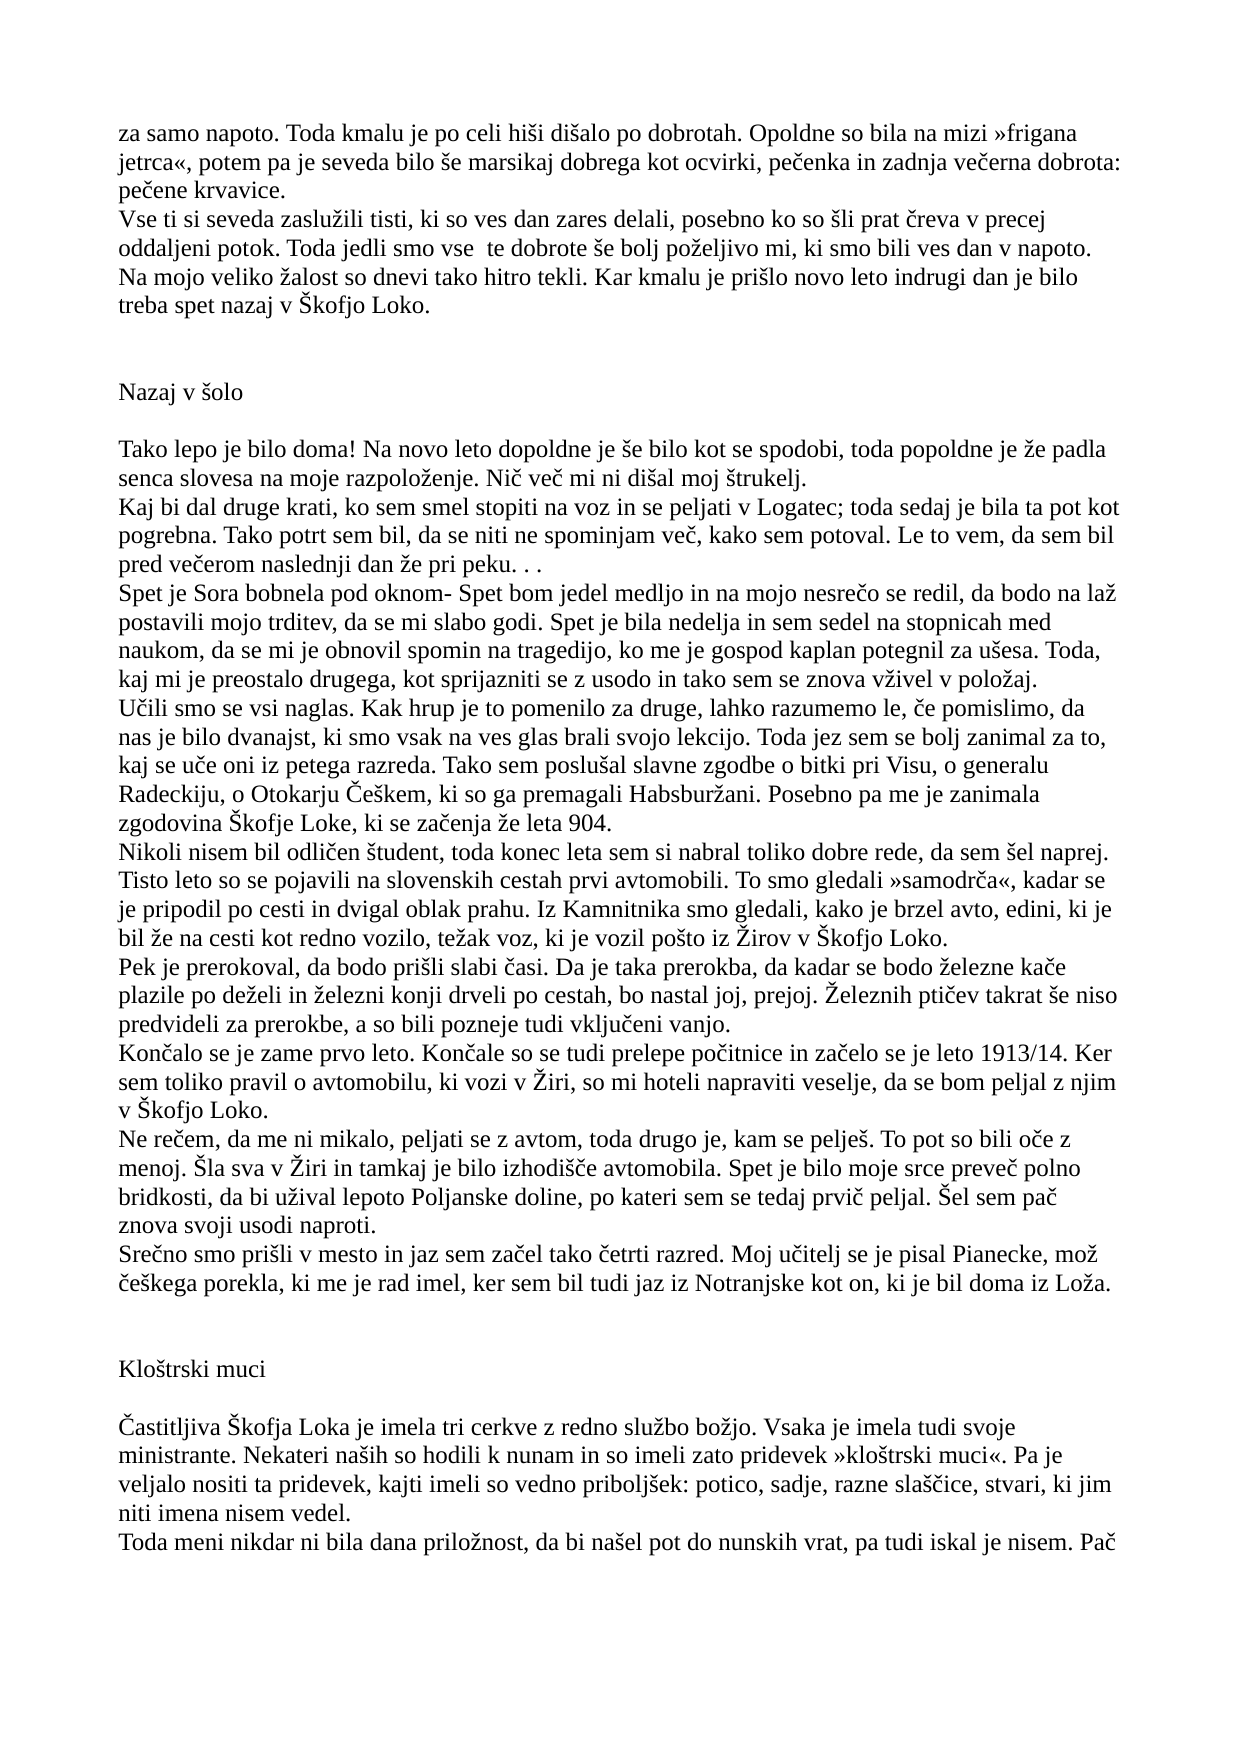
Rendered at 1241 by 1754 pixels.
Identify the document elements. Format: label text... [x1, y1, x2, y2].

text Tako lepo je bilo doma! Na novo leto dopoldne je še bilo kot se spodobi, toda popoldne je že padla senca slovesa na moje razpoloženje. Nič več mi ni dišal moj štrukelj. [118, 434, 1122, 492]
text Vse ti si seveda zaslužili tisti, ki so ves dan zares delali, posebno ko so šli prat čreva v precej oddaljeni potok. Toda jedli smo vse te dobrote še bolj poželjivo mi, ki smo bili ves dan v napoto. [118, 204, 1122, 262]
text Spet je Sora bobnela pod oknom- Spet bom jedel medljo in na mojo nesrečo se redil, da bodo na laž postavili mojo trditev, da se mi slabo godi. Spet je bila nedelja in sem sedel na stopnicah med naukom, da se mi je obnovil spomin na tragedijo, ko me je gospod kaplan potegnil za ušesa. Toda, kaj mi je preostalo drugega, kot sprijazniti se z usodo in tako sem se znova vživel v položaj. [118, 578, 1122, 693]
text Kaj bi dal druge krati, ko sem smel stopiti na voz in se peljati v Logatec; toda sedaj je bila ta pot kot pogrebna. Tako potrt sem bil, da se niti ne spominjam več, kako sem potoval. Le to vem, da sem bil pred večerom naslednji dan že pri peku. . . [118, 492, 1122, 578]
text Toda meni nikdar ni bila dana priložnost, da bi našel pot do nunskih vrat, pa tudi iskal je nisem. Pač [118, 1527, 1122, 1556]
text Pek je prerokoval, da bodo prišli slabi časi. Da je taka prerokba, da kadar se bodo železne kače plazile po deželi in železni konji drveli po cestah, bo nastal joj, prejoj. Železnih ptičev takrat še niso predvideli za prerokbe, a so bili pozneje tudi vključeni vanjo. [118, 952, 1122, 1038]
text Končalo se je zame prvo leto. Končale so se tudi prelepe počitnice in začelo se je leto 1913/14. Ker sem toliko pravil o avtomobilu, ki vozi v Žiri, so mi hoteli napraviti veselje, da se bom peljal z njim v Škofjo Loko. [118, 1038, 1122, 1124]
text Kloštrski muci [118, 1354, 1122, 1383]
text za samo napoto. Toda kmalu je po celi hiši dišalo po dobrotah. Opoldne so bila na mizi »frigana jetrca«, potem pa je seveda bilo še marsikaj dobrega kot ocvirki, pečenka in zadnja večerna dobrota: pečene krvavice. [118, 118, 1122, 204]
text Častitljiva Škofja Loka je imela tri cerkve z redno službo božjo. Vsaka je imela tudi svoje ministrante. Nekateri naših so hodili k nunam in so imeli zato pridevek »kloštrski muci«. Pa je veljalo nositi ta pridevek, kajti imeli so vedno priboljšek: potico, sadje, razne slaščice, stvari, ki jim niti imena nisem vedel. [118, 1412, 1122, 1527]
text Ne rečem, da me ni mikalo, peljati se z avtom, toda drugo je, kam se pelješ. To pot so bili oče z menoj. Šla sva v Žiri in tamkaj je bilo izhodišče avtomobila. Spet je bilo moje srce preveč polno bridkosti, da bi užival lepoto Poljanske doline, po kateri sem se tedaj prvič peljal. Šel sem pač znova svoji usodi naproti. [118, 1124, 1122, 1239]
text Učili smo se vsi naglas. Kak hrup je to pomenilo za druge, lahko razumemo le, če pomislimo, da nas je bilo dvanajst, ki smo vsak na ves glas brali svojo lekcijo. Toda jez sem se bolj zanimal za to, kaj se uče oni iz petega razreda. Tako sem poslušal slavne zgodbe o bitki pri Visu, o generalu Radeckiju, o Otokarju Češkem, ki so ga premagali Habsburžani. Posebno pa me je zanimala zgodovina Škofje Loke, ki se začenja že leta 904. [118, 693, 1122, 837]
text Nazaj v šolo [118, 377, 1122, 406]
text Srečno smo prišli v mesto in jaz sem začel tako četrti razred. Moj učitelj se je pisal Pianecke, mož češkega porekla, ki me je rad imel, ker sem bil tudi jaz iz Notranjske kot on, ki je bil doma iz Loža. [118, 1239, 1122, 1297]
text Nikoli nisem bil odličen študent, toda konec leta sem si nabral toliko dobre rede, da sem šel naprej. [118, 837, 1122, 866]
text Tisto leto so se pojavili na slovenskih cestah prvi avtomobili. To smo gledali »samodrča«, kadar se je pripodil po cesti in dvigal oblak prahu. Iz Kamnitnika smo gledali, kako je brzel avto, edini, ki je bil že na cesti kot redno vozilo, težak voz, ki je vozil pošto iz Žirov v Škofjo Loko. [118, 866, 1122, 952]
text Na mojo veliko žalost so dnevi tako hitro tekli. Kar kmalu je prišlo novo leto indrugi dan je bilo treba spet nazaj v Škofjo Loko. [118, 262, 1122, 319]
